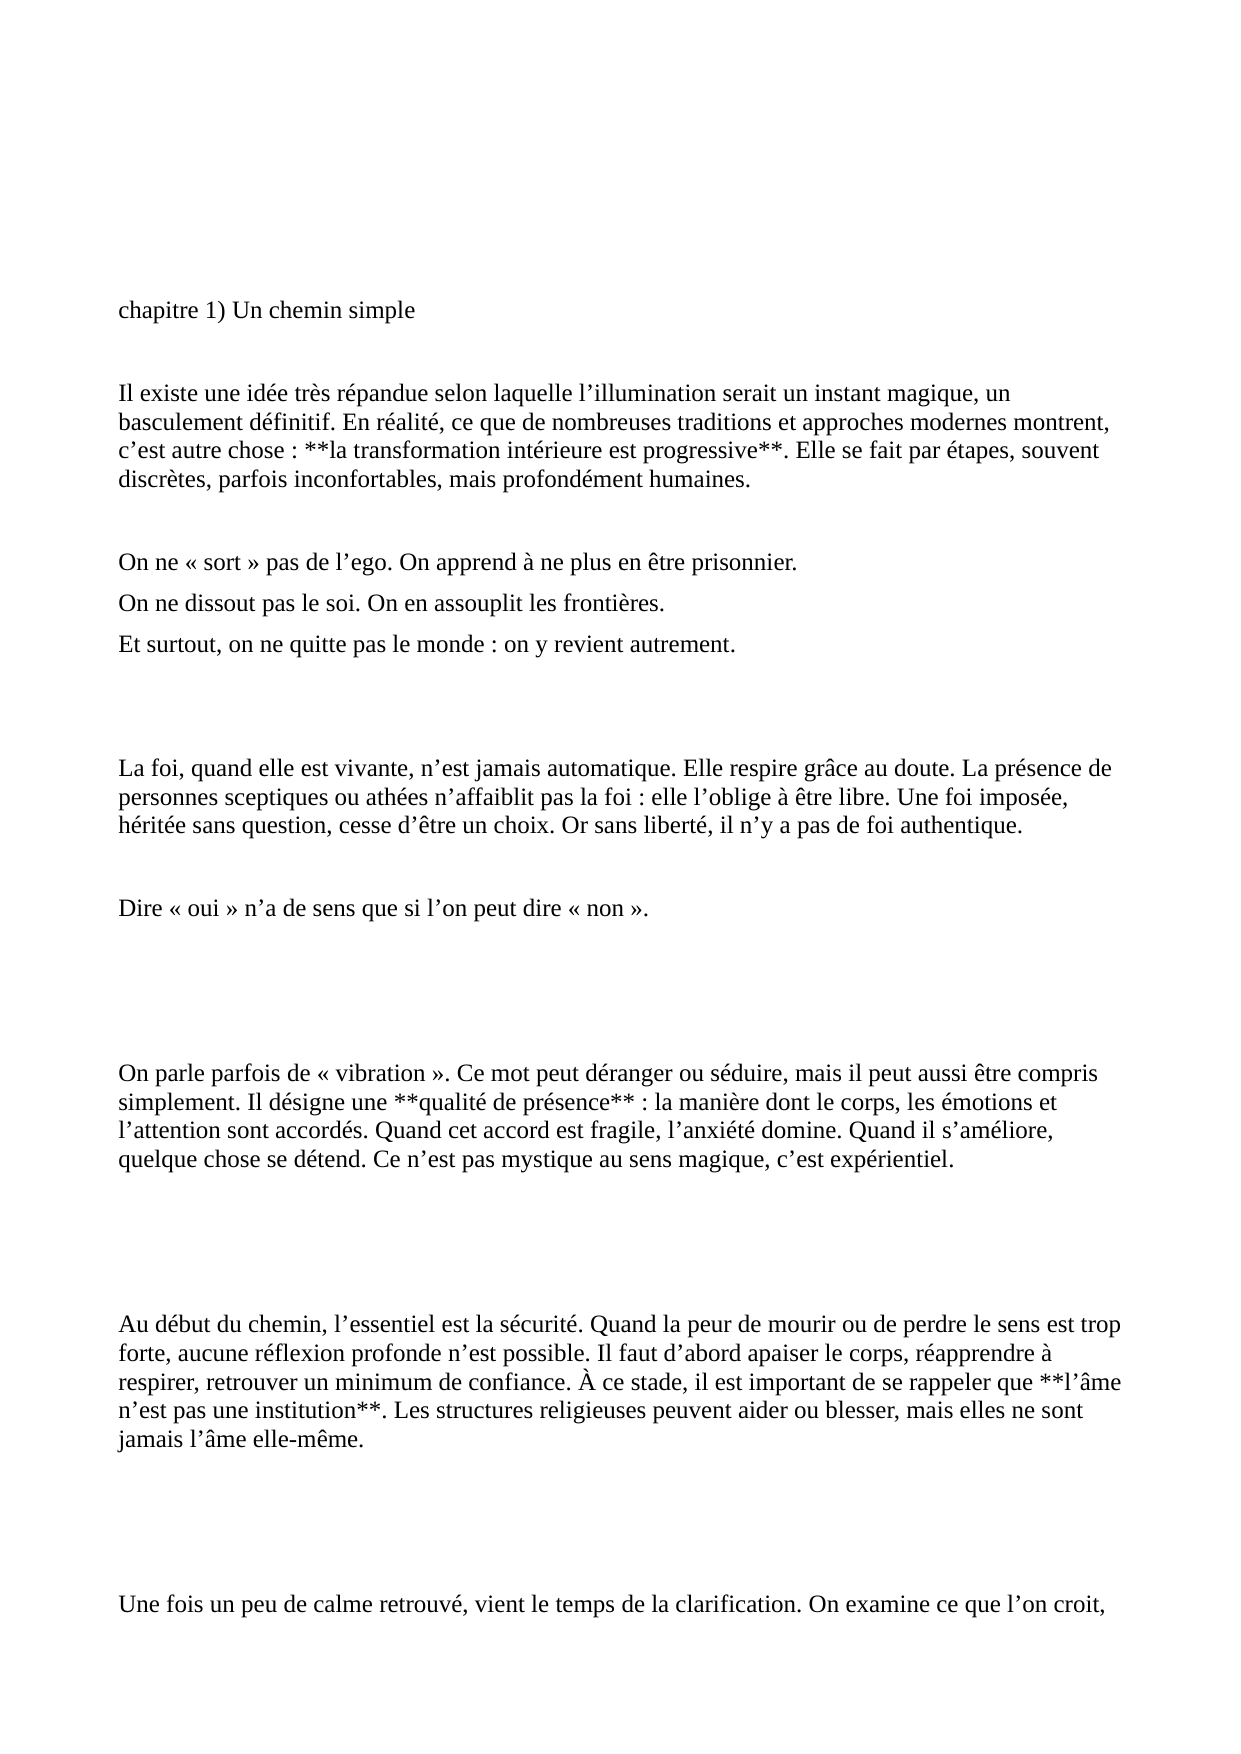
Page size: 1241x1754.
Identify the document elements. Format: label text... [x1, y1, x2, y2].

text La foi, quand elle est vivante, n’est jamais automatique. Elle respire grâce au doute. La présence de personnes sceptiques ou athées n’affaiblit pas la foi : elle l’oblige à être libre. Une foi imposée, héritée sans question, cesse d’être un choix. Or sans liberté, il n’y a pas de foi authentique. [118, 753, 1122, 839]
text chapitre 1) Un chemin simple [118, 296, 1122, 324]
text Il existe une idée très répandue selon laquelle l’illumination serait un instant magique, un basculement définitif. En réalité, ce que de nombreuses traditions et approches modernes montrent, c’est autre chose : **la transformation intérieure est progressive**. Elle se fait par étapes, souvent discrètes, parfois inconfortables, mais profondément humaines. [118, 378, 1122, 493]
text Au début du chemin, l’essentiel est la sécurité. Quand la peur de mourir ou de perdre le sens est trop forte, aucune réflexion profonde n’est possible. Il faut d’abord apaiser le corps, réapprendre à respirer, retrouver un minimum de confiance. À ce stade, il est important de se rappeler que **l’âme n’est pas une institution**. Les structures religieuses peuvent aider ou blesser, mais elles ne sont jamais l’âme elle-même. [118, 1309, 1122, 1453]
text On ne « sort » pas de l’ego. On apprend à ne plus en être prisonnier. [118, 547, 1122, 576]
text Dire « oui » n’a de sens que si l’on peut dire « non ». [118, 893, 1122, 922]
text On parle parfois de « vibration ». Ce mot peut déranger ou séduire, mais il peut aussi être compris simplement. Il désigne une **qualité de présence** : la manière dont le corps, les émotions et l’attention sont accordés. Quand cet accord est fragile, l’anxiété domine. Quand il s’améliore, quelque chose se détend. Ce n’est pas mystique au sens magique, c’est expérientiel. [118, 1058, 1122, 1173]
text On ne dissout pas le soi. On en assouplit les frontières. [118, 588, 1122, 617]
text Une fois un peu de calme retrouvé, vient le temps de la clarification. On examine ce que l’on croit, [118, 1589, 1122, 1618]
text Et surtout, on ne quitte pas le monde : on y revient autrement. [118, 629, 1122, 658]
